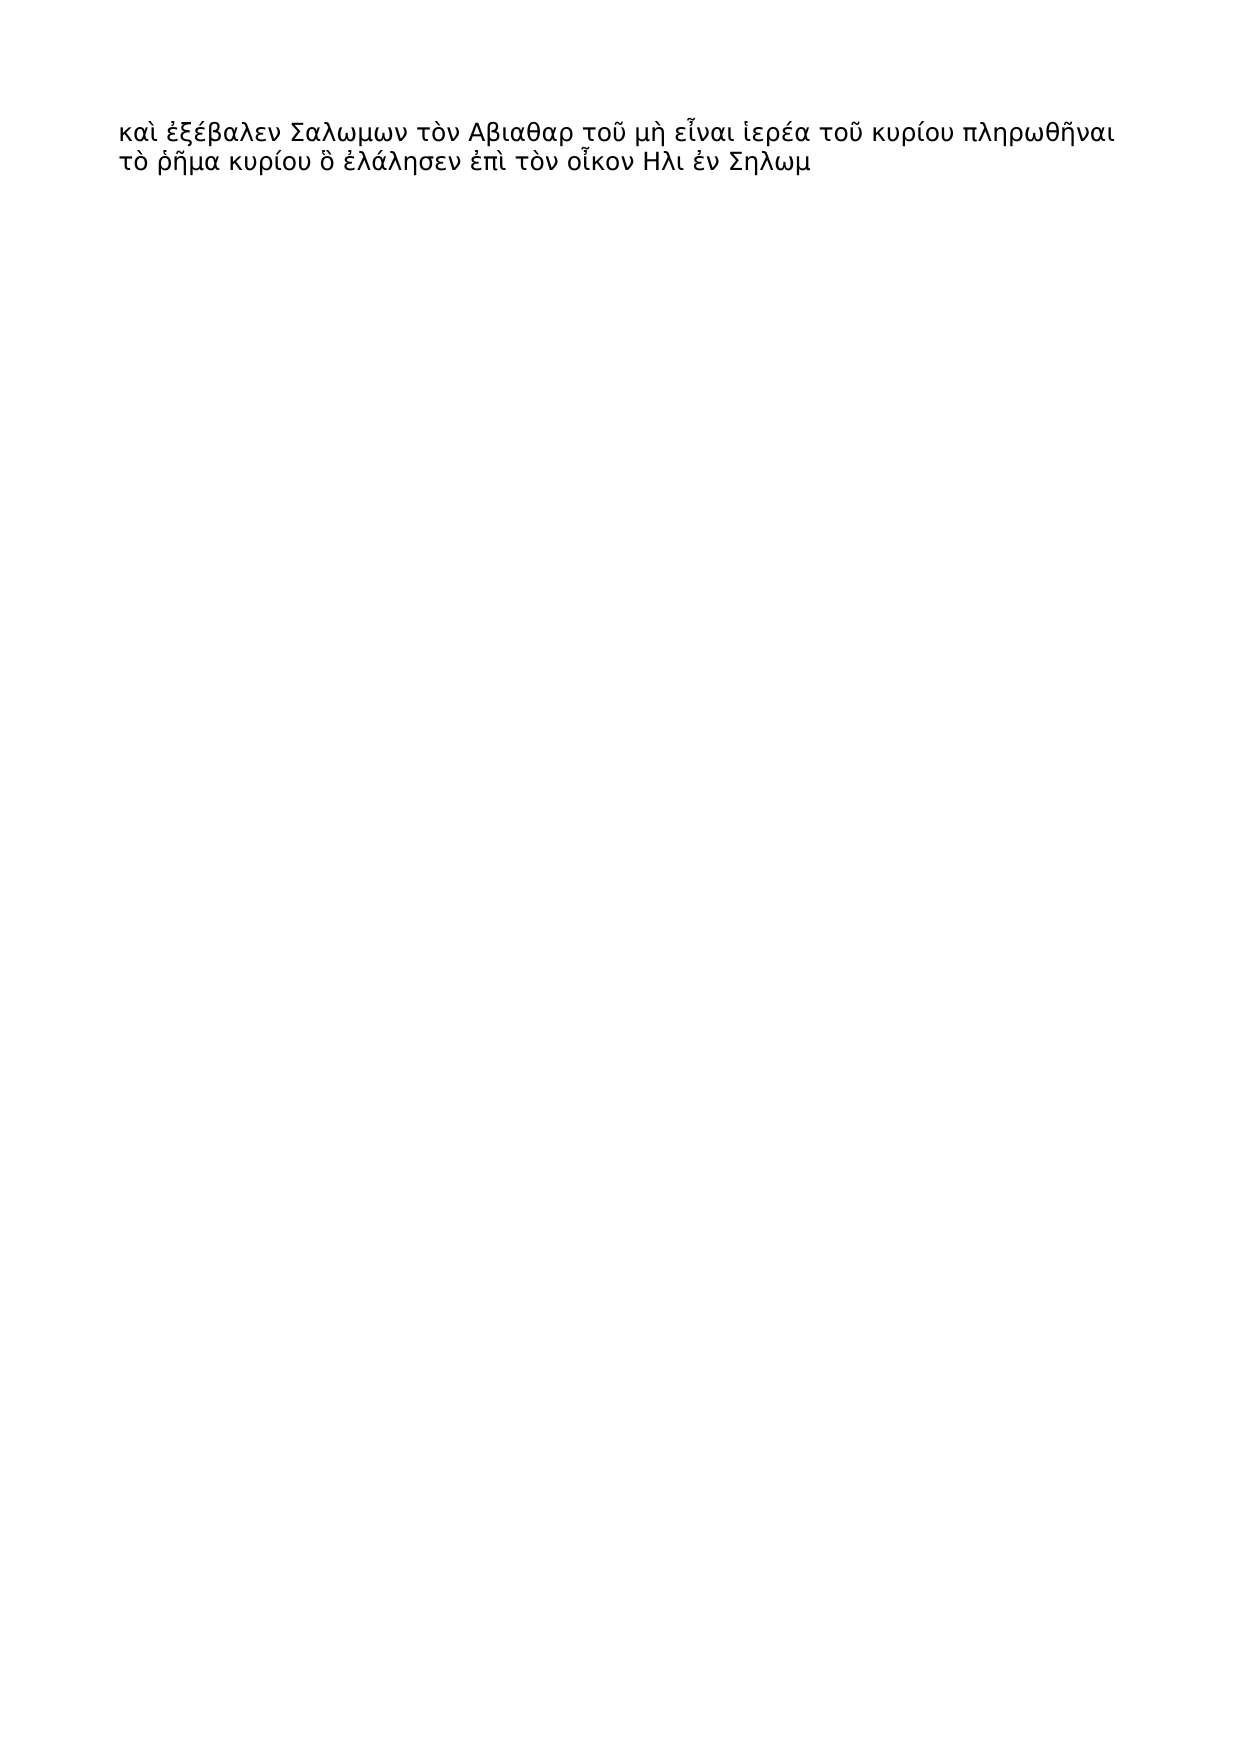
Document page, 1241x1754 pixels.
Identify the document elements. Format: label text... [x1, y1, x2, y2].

text καὶ ἐξέβαλεν Σαλωμων τὸν Αβιαθαρ τοῦ μὴ εἶναι ἱερέα τοῦ κυρίου πληρωθῆναι τὸ ῥῆμα κυρίου ὃ ἐλάλησεν ἐπὶ τὸν οἶκον Ηλι ἐν Σηλωμ [118, 118, 1122, 176]
